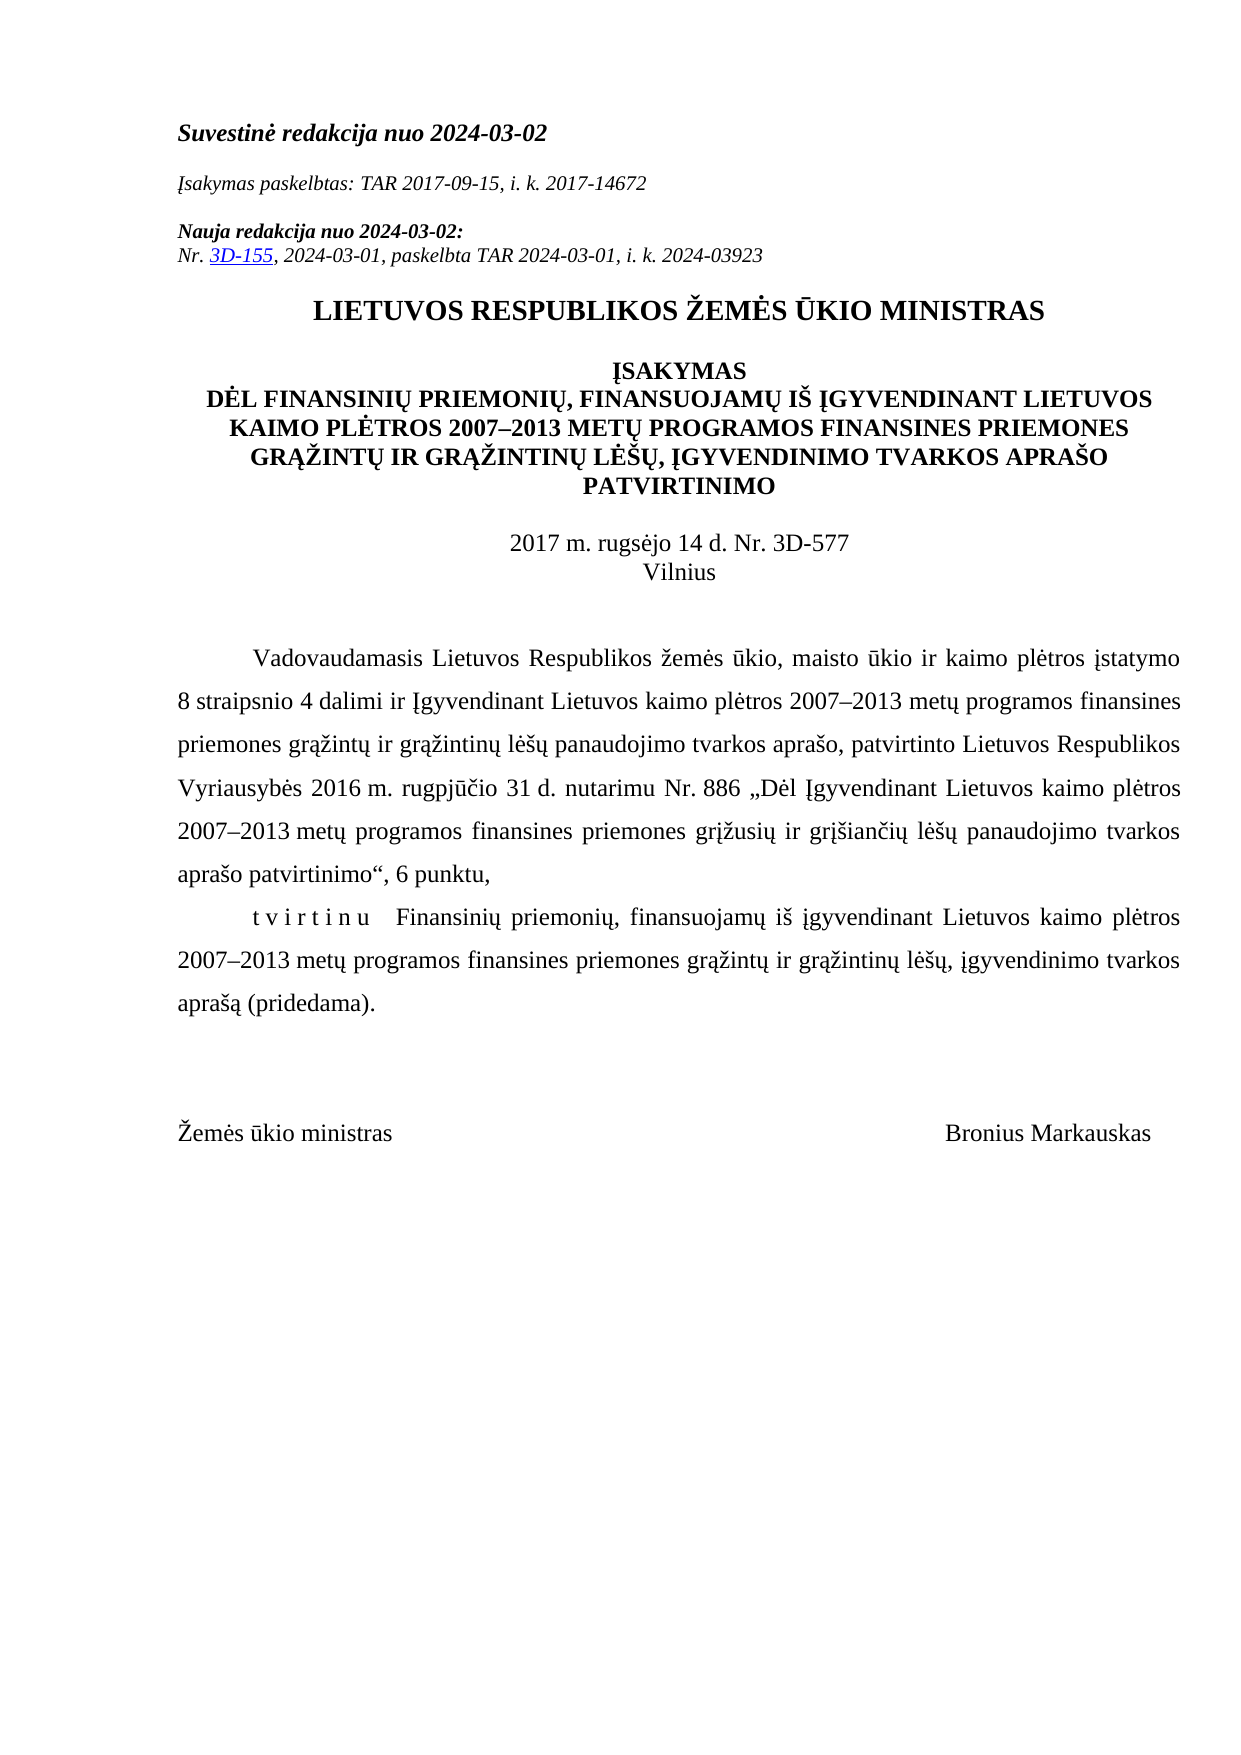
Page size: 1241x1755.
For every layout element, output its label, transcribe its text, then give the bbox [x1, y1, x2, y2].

text DĖL FINANSINIŲ PRIEMONIŲ, FINANSUOJAMŲ IŠ įgyvendinant Lietuvos kaimo plėtros 2007–2013 metų programos finansines priemones GRĄŽINTŲ IR GRĄŽINTINŲ LĖŠŲ, ĮGYVENDINIMO TVARKOS APRAŠO PATVIRTINIMO [177, 384, 1181, 499]
text Nr. 3D-155, 2024-03-01, paskelbta TAR 2024-03-01, i. k. 2024-03923 [177, 243, 1181, 267]
text LIETUVOS RESPUBLIKOS ŽEMĖS ŪKIO MINISTRAS [177, 293, 1181, 327]
text 2017 m. rugsėjo 14 d. Nr. 3D-577 [177, 528, 1181, 557]
text Vilnius [177, 557, 1181, 586]
text Vadovaudamasis Lietuvos Respublikos žemės ūkio, maisto ūkio ir kaimo plėtros įstatymo 8 straipsnio 4 dalimi ir Įgyvendinant Lietuvos kaimo plėtros 2007–2013 metų programos finansines priemones grąžintų ir grąžintinų lėšų panaudojimo tvarkos aprašo, patvirtinto Lietuvos Respublikos Vyriausybės 2016 m. rugpjūčio 31 d. nutarimu Nr. 886 „Dėl Įgyvendinant Lietuvos kaimo plėtros 2007–2013 metų programos finansines priemones grįžusių ir grįšiančių lėšų panaudojimo tvarkos aprašo patvirtinimo“, 6 punktu, [177, 643, 1181, 888]
text tvirtinu Finansinių priemonių, finansuojamų iš įgyvendinant Lietuvos kaimo plėtros 2007–2013 metų programos finansines priemones grąžintų ir grąžintinų lėšų, įgyvendinimo tvarkos aprašą (pridedama). [177, 902, 1181, 1017]
text Suvestinė redakcija nuo 2024-03-02 [177, 118, 1181, 147]
text Nauja redakcija nuo 2024-03-02: [177, 219, 1181, 243]
text Įsakymas paskelbtas: TAR 2017-09-15, i. k. 2017-14672 [177, 171, 1181, 195]
text ĮSAKYMAS [177, 356, 1181, 384]
text Žemės ūkio ministras Bronius Markauskas [177, 1118, 1181, 1146]
